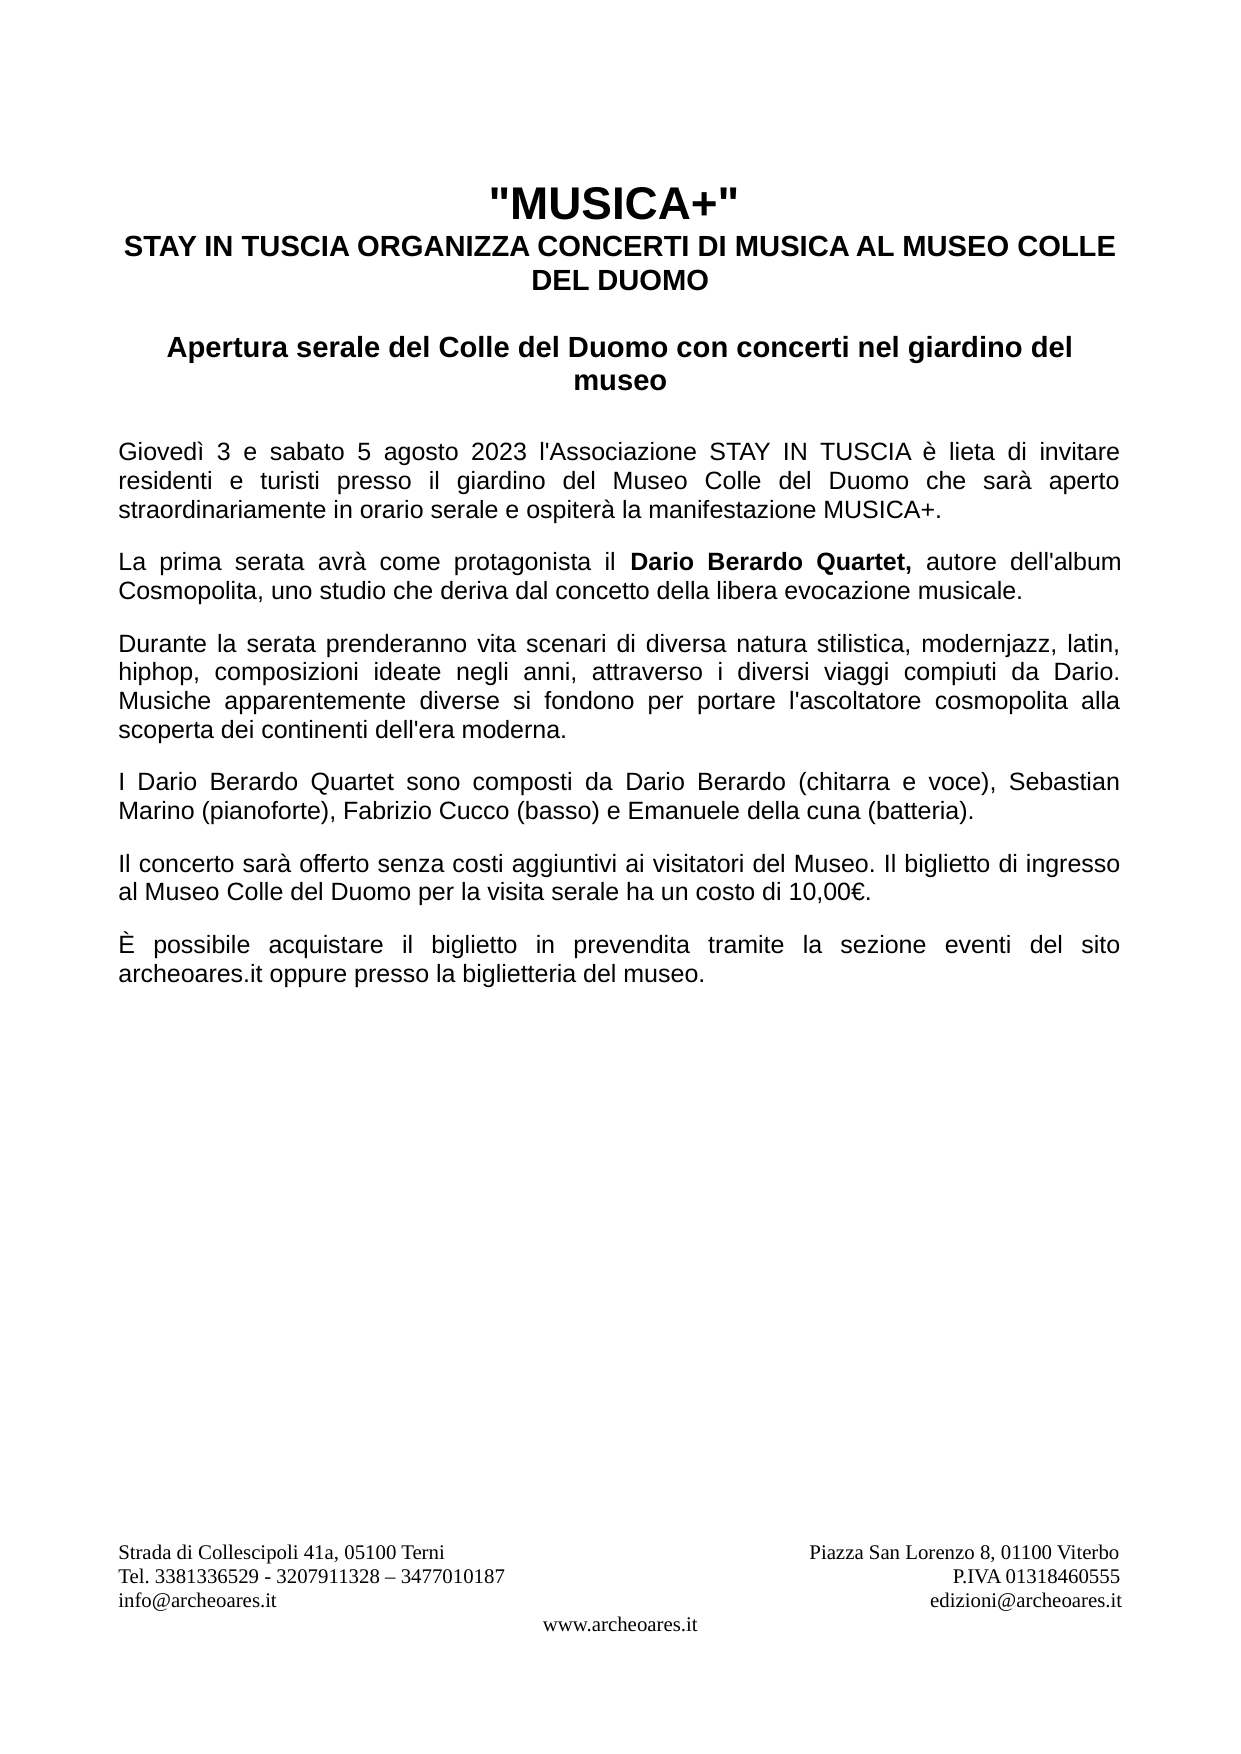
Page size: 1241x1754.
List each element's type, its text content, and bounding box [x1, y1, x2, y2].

text La prima serata avrà come protagonista il Dario Berardo Quartet, autore dell'album Cosmopolita, uno studio che deriva dal concetto della libera evocazione musicale. [118, 547, 1122, 605]
text I Dario Berardo Quartet sono composti da Dario Berardo (chitarra e voce), Sebastian Marino (pianoforte), Fabrizio Cucco (basso) e Emanuele della cuna (batteria). [118, 767, 1122, 825]
text Il concerto sarà offerto senza costi aggiuntivi ai visitatori del Museo. Il biglietto di ingresso al Museo Colle del Duomo per la visita serale ha un costo di 10,00€. [118, 849, 1122, 906]
text Giovedì 3 e sabato 5 agosto 2023 l'Associazione STAY IN TUSCIA è lieta di invitare residenti e turisti presso il giardino del Museo Colle del Duomo che sarà aperto straordinariamente in orario serale e ospiterà la manifestazione MUSICA+. [118, 437, 1122, 524]
text È possibile acquistare il biglietto in prevendita tramite la sezione eventi del sito archeoares.it oppure presso la biglietteria del museo. [118, 930, 1122, 987]
text STAY IN TUSCIA ORGANIZZA CONCERTI DI MUSICA AL MUSEO COLLE DEL DUOMO [118, 229, 1122, 296]
text "MUSICA+" [118, 176, 1122, 229]
text Apertura serale del Colle del Duomo con concerti nel giardino del museo [118, 330, 1122, 397]
text Durante la serata prenderanno vita scenari di diversa natura stilistica, modernjazz, latin, hiphop, composizioni ideate negli anni, attraverso i diversi viaggi compiuti da Dario. Musiche apparentemente diverse si fondono per portare l'ascoltatore cosmopolita alla scoperta dei continenti dell'era moderna. [118, 629, 1122, 744]
